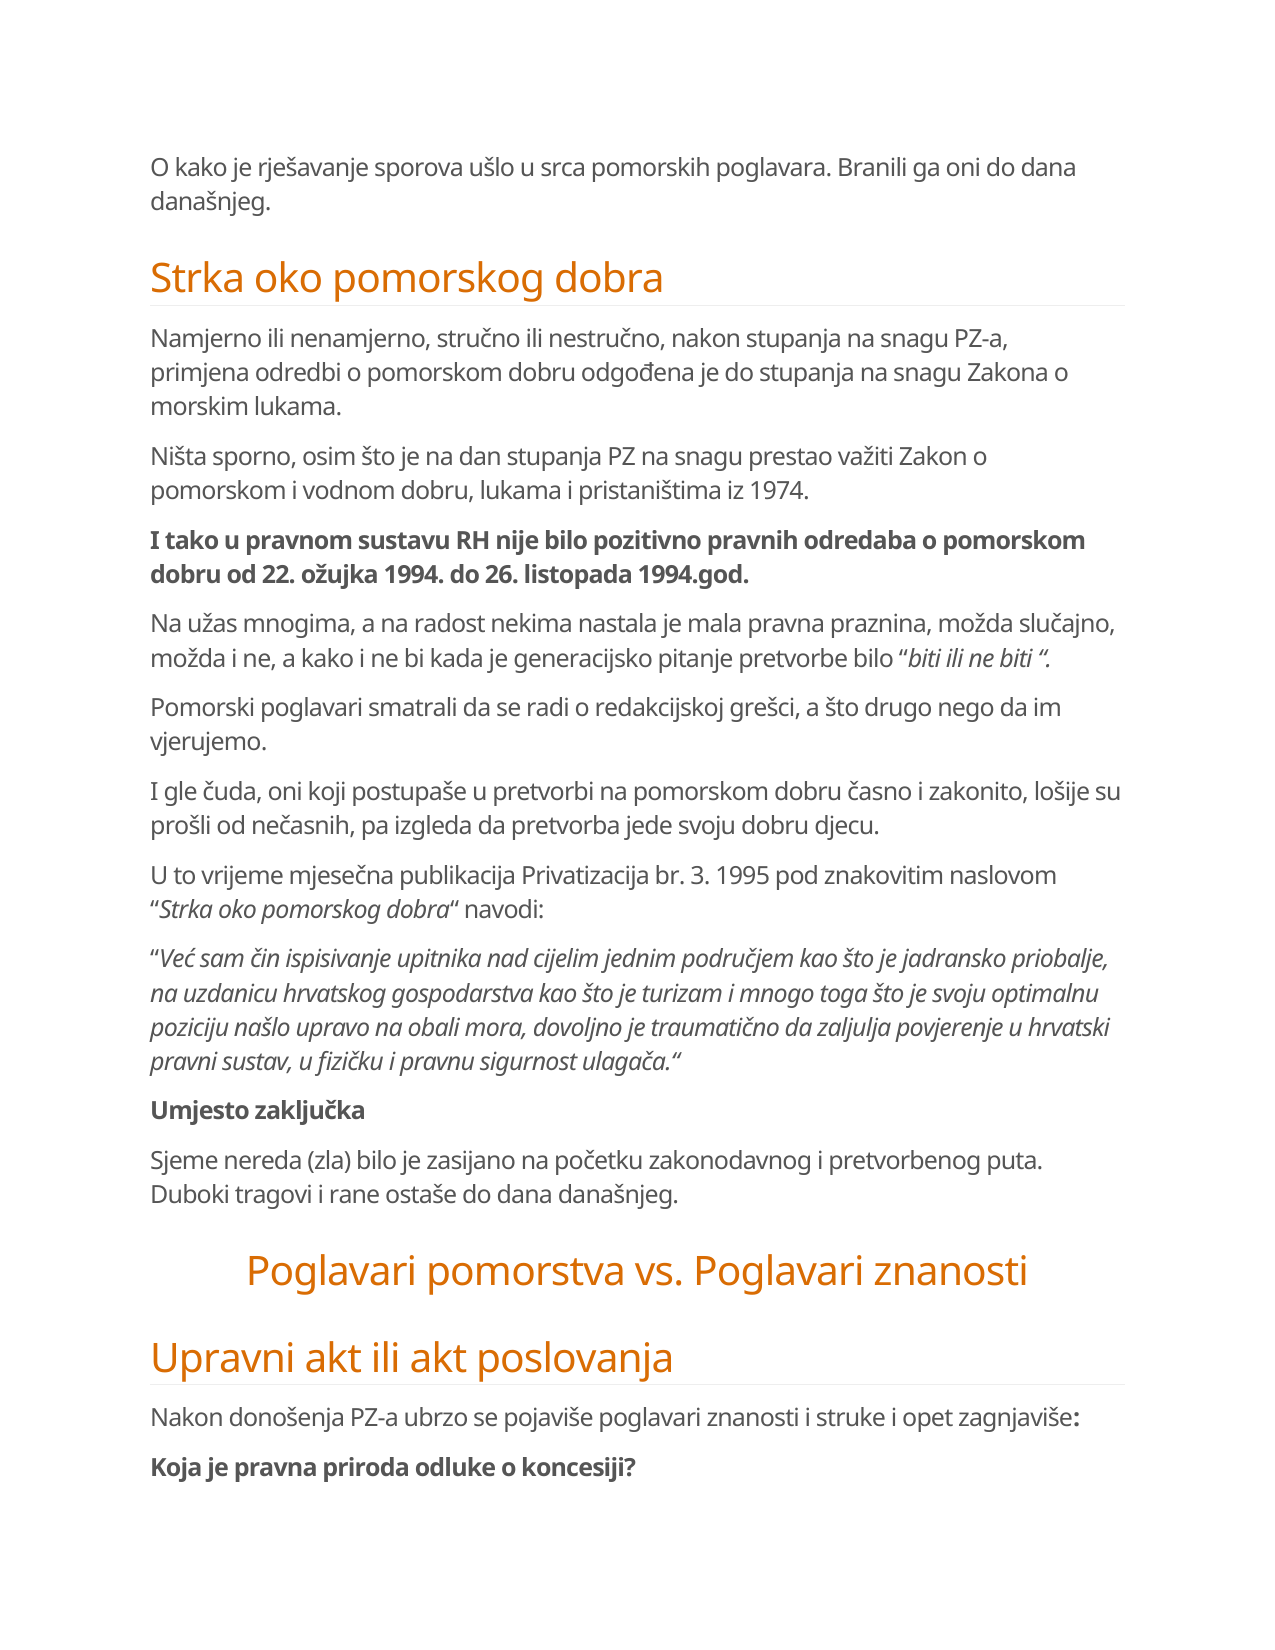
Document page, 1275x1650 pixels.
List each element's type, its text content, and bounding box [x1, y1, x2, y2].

text U to vrijeme mjesečna publikacija Privatizacija br. 3. 1995 pod znakovitim naslovom “Strka oko pomorskog dobra“ navodi: [150, 857, 1125, 926]
text Umjesto zaključka [150, 1093, 1125, 1127]
text Na užas mnogima, a na radost nekima nastala je mala pravna praznina, možda slučajno, možda i ne, a kako i ne bi kada je generacijsko pitanje pretvorbe bilo “biti ili ne biti “. [150, 606, 1125, 674]
text O kako je rješavanje sporova ušlo u srca pomorskih poglavara. Branili ga oni do dana današnjeg. [150, 150, 1125, 218]
text Koja je pravna priroda odluke o koncesiji? [150, 1450, 1125, 1484]
text Pomorski poglavari smatrali da se radi o redakcijskoj grešci, a što drugo nego da im vjerujemo. [150, 690, 1125, 758]
text “Već sam čin ispisivanje upitnika nad cijelim jednim područjem kao što je jadransko priobalje, na uzdanicu hrvatskog gospodarstva kao što je turizam i mnogo toga što je svoju optimalnu poziciju našlo upravo na obali mora, dovoljno je traumatično da zaljulja povjerenje u hrvatski pravni sustav, u fizičku i pravnu sigurnost ulagača.“ [150, 941, 1125, 1077]
text I tako u pravnom sustavu RH nije bilo pozitivno pravnih odredaba o pomorskom dobru od 22. ožujka 1994. do 26. listopada 1994.god. [150, 522, 1125, 591]
subtitle Poglavari pomorstva vs. Poglavari znanosti [150, 1242, 1125, 1297]
text I gle čuda, oni koji postupaše u pretvorbi na pomorskom dobru časno i zakonito, lošije su prošli od nečasnih, pa izgleda da pretvorba jede svoju dobru djecu. [150, 774, 1125, 842]
text Sjeme nereda (zla) bilo je zasijano na početku zakonodavnog i pretvorbenog puta. Duboki tragovi i rane ostaše do dana današnjeg. [150, 1143, 1125, 1211]
text Namjerno ili nenamjerno, stručno ili nestručno, nakon stupanja na snagu PZ-a, primjena odredbi o pomorskom dobru odgođena je do stupanja na snagu Zakona o morskim lukama. [150, 321, 1125, 423]
text Nakon donošenja PZ-a ubrzo se pojaviše poglavari znanosti i struke i opet zagnjaviše: [150, 1400, 1125, 1434]
subtitle Upravni akt ili akt poslovanja [150, 1329, 1125, 1384]
subtitle Strka oko pomorskog dobra [150, 249, 1125, 305]
text Ništa sporno, osim što je na dan stupanja PZ na snagu prestao važiti Zakon o pomorskom i vodnom dobru, lukama i pristaništima iz 1974. [150, 439, 1125, 507]
